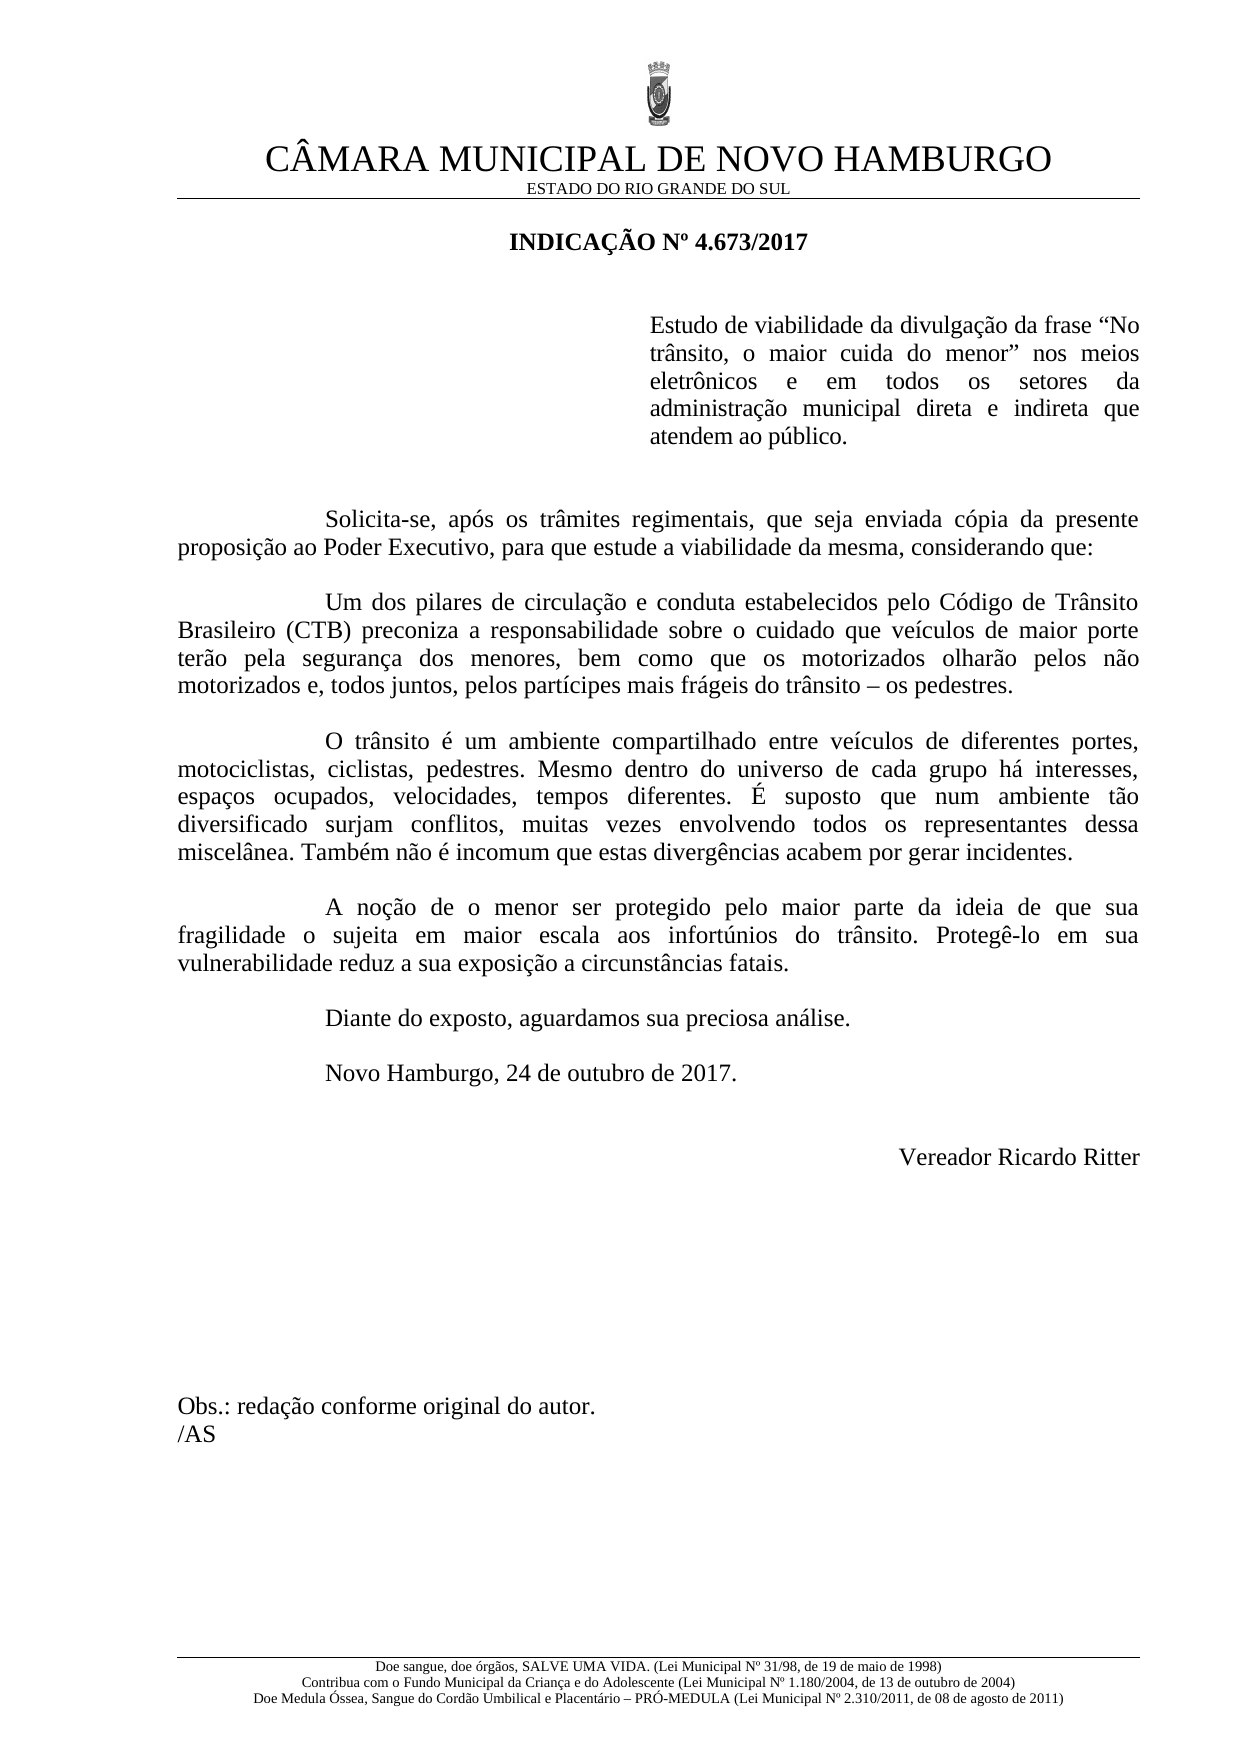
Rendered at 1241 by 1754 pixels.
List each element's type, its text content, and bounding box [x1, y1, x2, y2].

text Um dos pilares de circulação e conduta estabelecidos pelo Código de Trânsito Brasileiro (CTB) preconiza a responsabilidade sobre o cuidado que veículos de maior porte terão pela segurança dos menores, bem como que os motorizados olharão pelos não motorizados e, todos juntos, pelos partícipes mais frágeis do trânsito – os pedestres. [177, 588, 1140, 699]
text Diante do exposto, aguardamos sua preciosa análise. [177, 1004, 1140, 1032]
text Obs.: redação conforme original do autor. [177, 1392, 1140, 1420]
text /AS [177, 1420, 1140, 1447]
text Vereador Ricardo Ritter [177, 1143, 1140, 1170]
text Estudo de viabilidade da divulgação da frase “No trânsito, o maior cuida do menor” nos meios eletrônicos e em todos os setores da administração municipal direta e indireta que atendem ao público. [649, 311, 1140, 450]
text O trânsito é um ambiente compartilhado entre veículos de diferentes portes, motociclistas, ciclistas, pedestres. Mesmo dentro do universo de cada grupo há interesses, espaços ocupados, velocidades, tempos diferentes. É suposto que num ambiente tão diversificado surjam conflitos, muitas vezes envolvendo todos os representantes dessa miscelânea. Também não é incomum que estas divergências acabem por gerar incidentes. [177, 727, 1140, 866]
text INDICAÇÃO Nº 4.673/2017 [177, 228, 1140, 256]
text Solicita-se, após os trâmites regimentais, que seja enviada cópia da presente proposição ao Poder Executivo, para que estude a viabilidade da mesma, considerando que: [177, 505, 1140, 561]
text A noção de o menor ser protegido pelo maior parte da ideia de que sua fragilidade o sujeita em maior escala aos infortúnios do trânsito. Protegê-lo em sua vulnerabilidade reduz a sua exposição a circunstâncias fatais. [177, 893, 1140, 976]
text Novo Hamburgo, 24 de outubro de 2017. [177, 1059, 1140, 1087]
